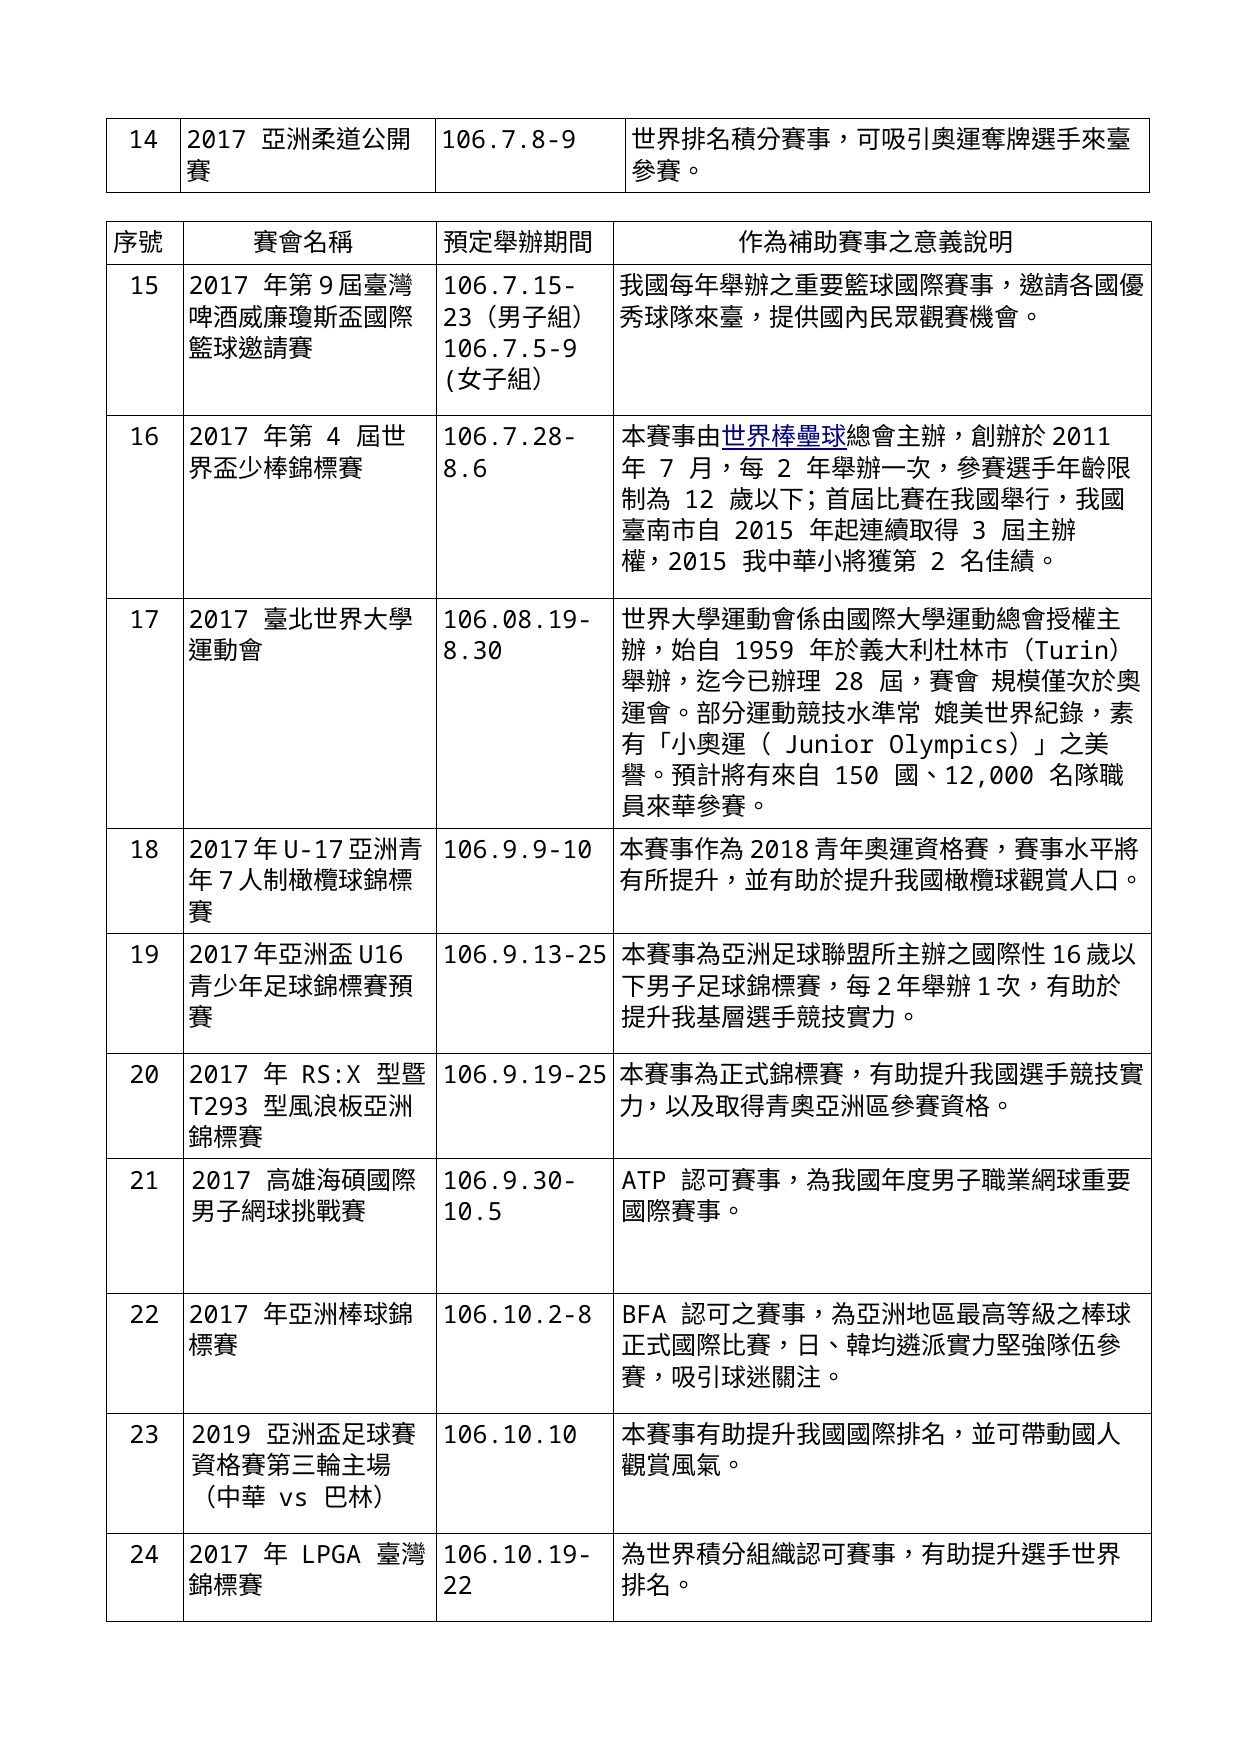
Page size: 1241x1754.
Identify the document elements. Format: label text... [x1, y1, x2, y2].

table_cell 本賽事作為2018青年奧運資格賽，賽事水平將有所提升，並有助於提升我國橄欖球觀賞人口。 [614, 829, 1151, 933]
table_header 預定舉辦期間 [437, 222, 613, 264]
table_cell 14 [107, 119, 180, 192]
table_header 序號 [107, 222, 183, 264]
table_cell 2017 亞洲柔道公開賽 [181, 119, 435, 192]
table_cell 24 [107, 1534, 183, 1621]
table_cell 19 [107, 934, 183, 1053]
table_cell 106.7.28-8.6 [437, 416, 613, 597]
table_cell 2017 年亞洲棒球錦標賽 [184, 1294, 436, 1413]
table_cell 16 [107, 416, 183, 597]
table_cell 106.9.30-10.5 [437, 1159, 613, 1293]
table_cell 2019 亞洲盃足球賽資格賽第三輪主場（中華 vs 巴林） [184, 1414, 436, 1532]
table_header 賽會名稱 [184, 222, 436, 264]
table_cell 本賽事由世界棒壘球總會主辦，創辦於2011 年 7 月，每 2 年舉辦一次，參賽選手年齡限制為 12 歲以下；首屆比賽在我國舉行，我國臺南市自 2015 年起連續取得 3 屆主辦權，2015 我中華小將獲第 2 名佳績。 [614, 416, 1151, 597]
table_cell 2017 年第 4 屆世界盃少棒錦標賽 [184, 416, 436, 597]
table_cell 20 [107, 1054, 183, 1158]
table_cell ATP 認可賽事，為我國年度男子職業網球重要國際賽事。 [614, 1159, 1151, 1293]
table_cell 106.7.15-23（男子組） 106.7.5-9 (女子組） [437, 265, 613, 415]
table_cell 2017 高雄海碩國際男子網球挑戰賽 [184, 1159, 436, 1293]
table_cell 15 [107, 265, 183, 415]
table_cell 為世界積分組織認可賽事，有助提升選手世界排名。 [614, 1534, 1151, 1621]
table_cell 2017 臺北世界大學運動會 [184, 599, 436, 828]
table_cell 21 [107, 1159, 183, 1293]
table_cell 我國每年舉辦之重要籃球國際賽事，邀請各國優秀球隊來臺，提供國內民眾觀賽機會。 [614, 265, 1151, 415]
table_cell 2017 年第9屆臺灣啤酒威廉瓊斯盃國際籃球邀請賽 [184, 265, 436, 415]
table_cell 106.9.13-25 [437, 934, 613, 1053]
table_cell 22 [107, 1294, 183, 1413]
table_cell 106.10.19-22 [437, 1534, 613, 1621]
table_cell 2017年U-17亞洲青年7人制橄欖球錦標賽 [184, 829, 436, 933]
table_cell 106.9.19-25 [437, 1054, 613, 1158]
table_cell BFA 認可之賽事，為亞洲地區最高等級之棒球正式國際比賽，日、韓均遴派實力堅強隊伍參賽，吸引球迷關注。 [614, 1294, 1151, 1413]
table_cell 106.9.9-10 [437, 829, 613, 933]
table_cell 世界大學運動會係由國際大學運動總會授權主辦，始自 1959 年於義大利杜林市（Turin）舉辦，迄今已辦理 28 屆，賽會 規模僅次於奧運會。部分運動競技水準常 媲美世界紀錄，素有「小奧運（ Junior Olympics）」之美譽。預計將有來自 150 國、12,000 名隊職員來華參賽。 [614, 599, 1151, 828]
table_cell 本賽事為正式錦標賽，有助提升我國選手競技實力，以及取得青奧亞洲區參賽資格。 [614, 1054, 1151, 1158]
table_cell 18 [107, 829, 183, 933]
table_cell 106.10.2-8 [437, 1294, 613, 1413]
table_cell 106.10.10 [437, 1414, 613, 1532]
table_cell 106.7.8-9 [436, 119, 625, 192]
table_cell 2017 年 RS:X 型暨 T293 型風浪板亞洲錦標賽 [184, 1054, 436, 1158]
table_cell 本賽事有助提升我國國際排名，並可帶動國人觀賞風氣。 [614, 1414, 1151, 1532]
table_cell 2017 年 LPGA 臺灣錦標賽 [184, 1534, 436, 1621]
table_cell 23 [107, 1414, 183, 1532]
table_cell 本賽事為亞洲足球聯盟所主辦之國際性16歲以下男子足球錦標賽，每2年舉辦1次，有助於提升我基層選手競技實力。 [614, 934, 1151, 1053]
table_cell 2017年亞洲盃U16青少年足球錦標賽預賽 [184, 934, 436, 1053]
table_header 作為補助賽事之意義說明 [614, 222, 1151, 264]
table_cell 世界排名積分賽事，可吸引奧運奪牌選手來臺參賽。 [626, 119, 1149, 192]
table_cell 17 [107, 599, 183, 828]
table_cell 106.08.19-8.30 [437, 599, 613, 828]
